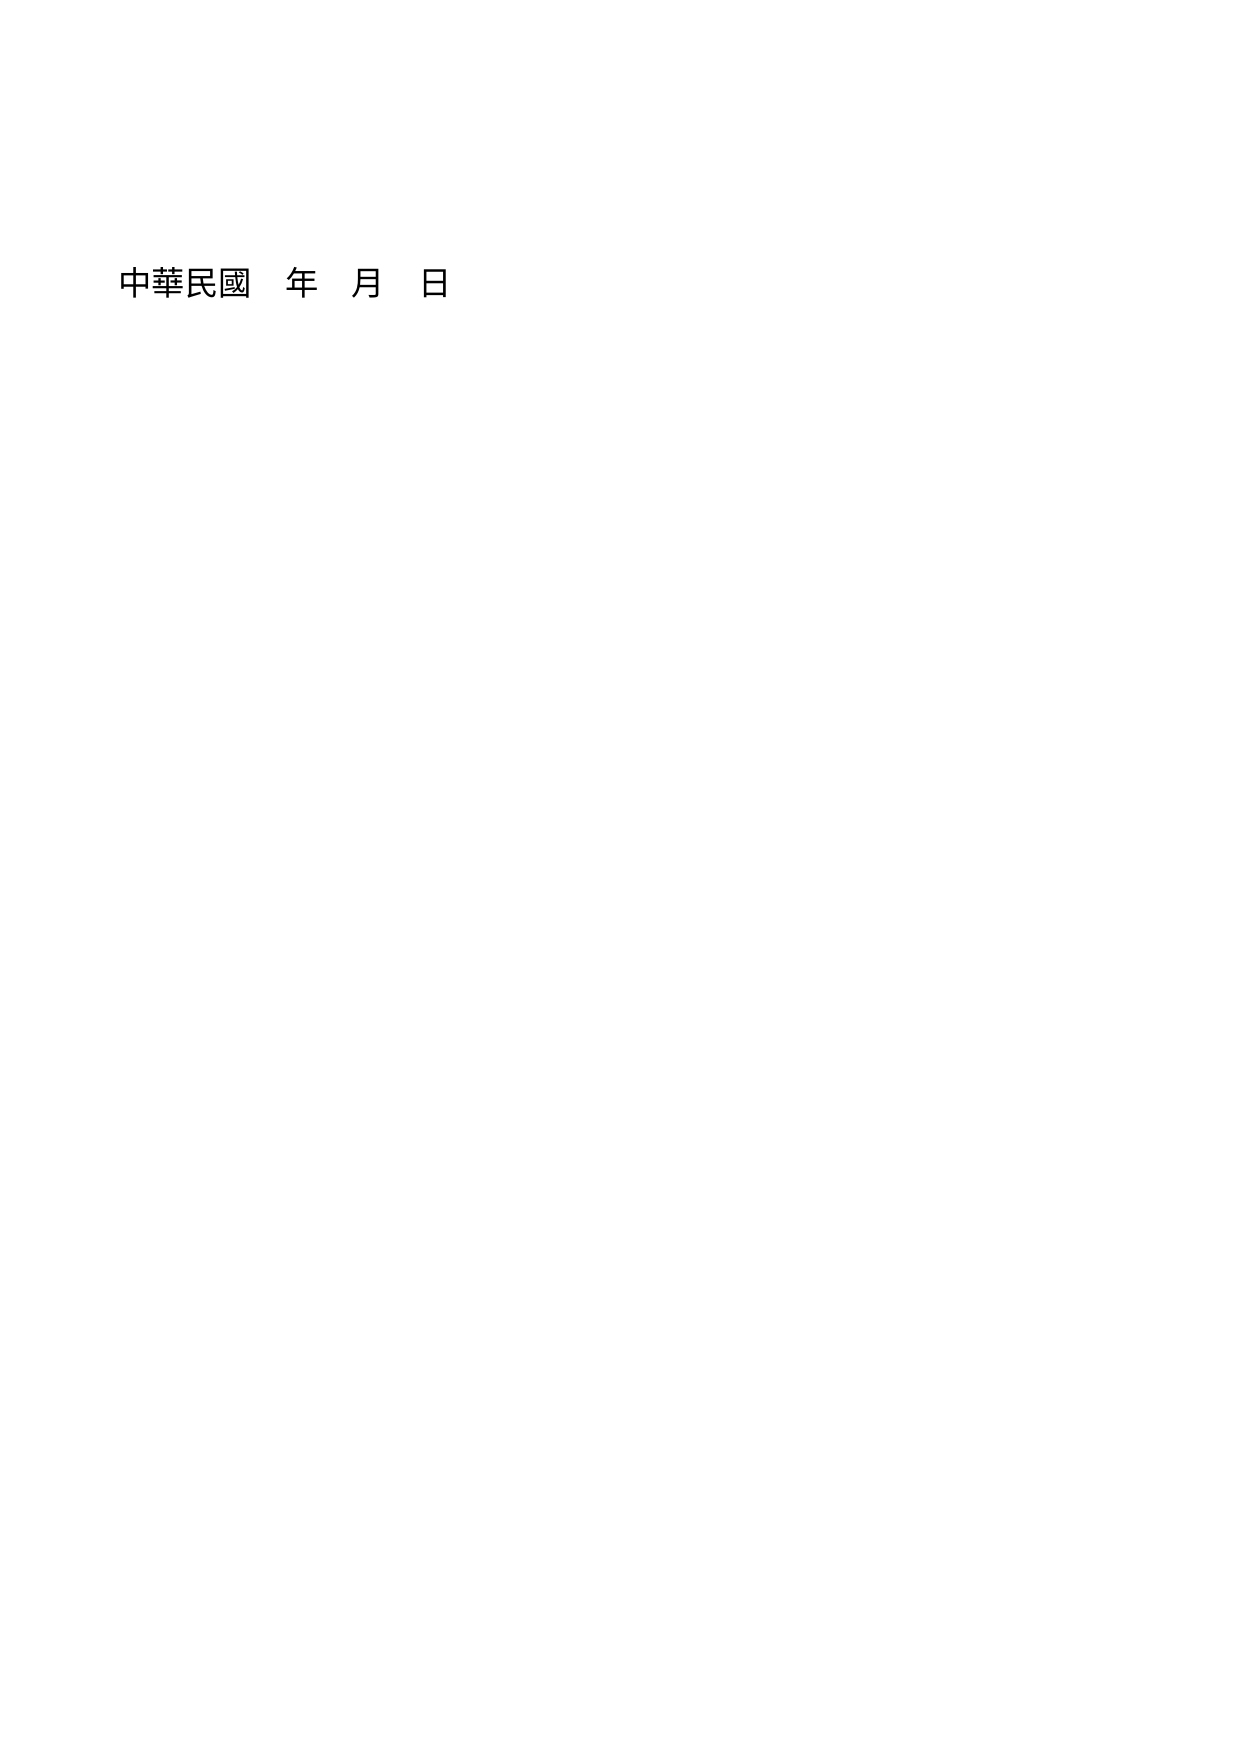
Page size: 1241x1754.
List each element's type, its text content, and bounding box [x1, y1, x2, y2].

text 中華民國 年 月 日 [118, 239, 1152, 302]
